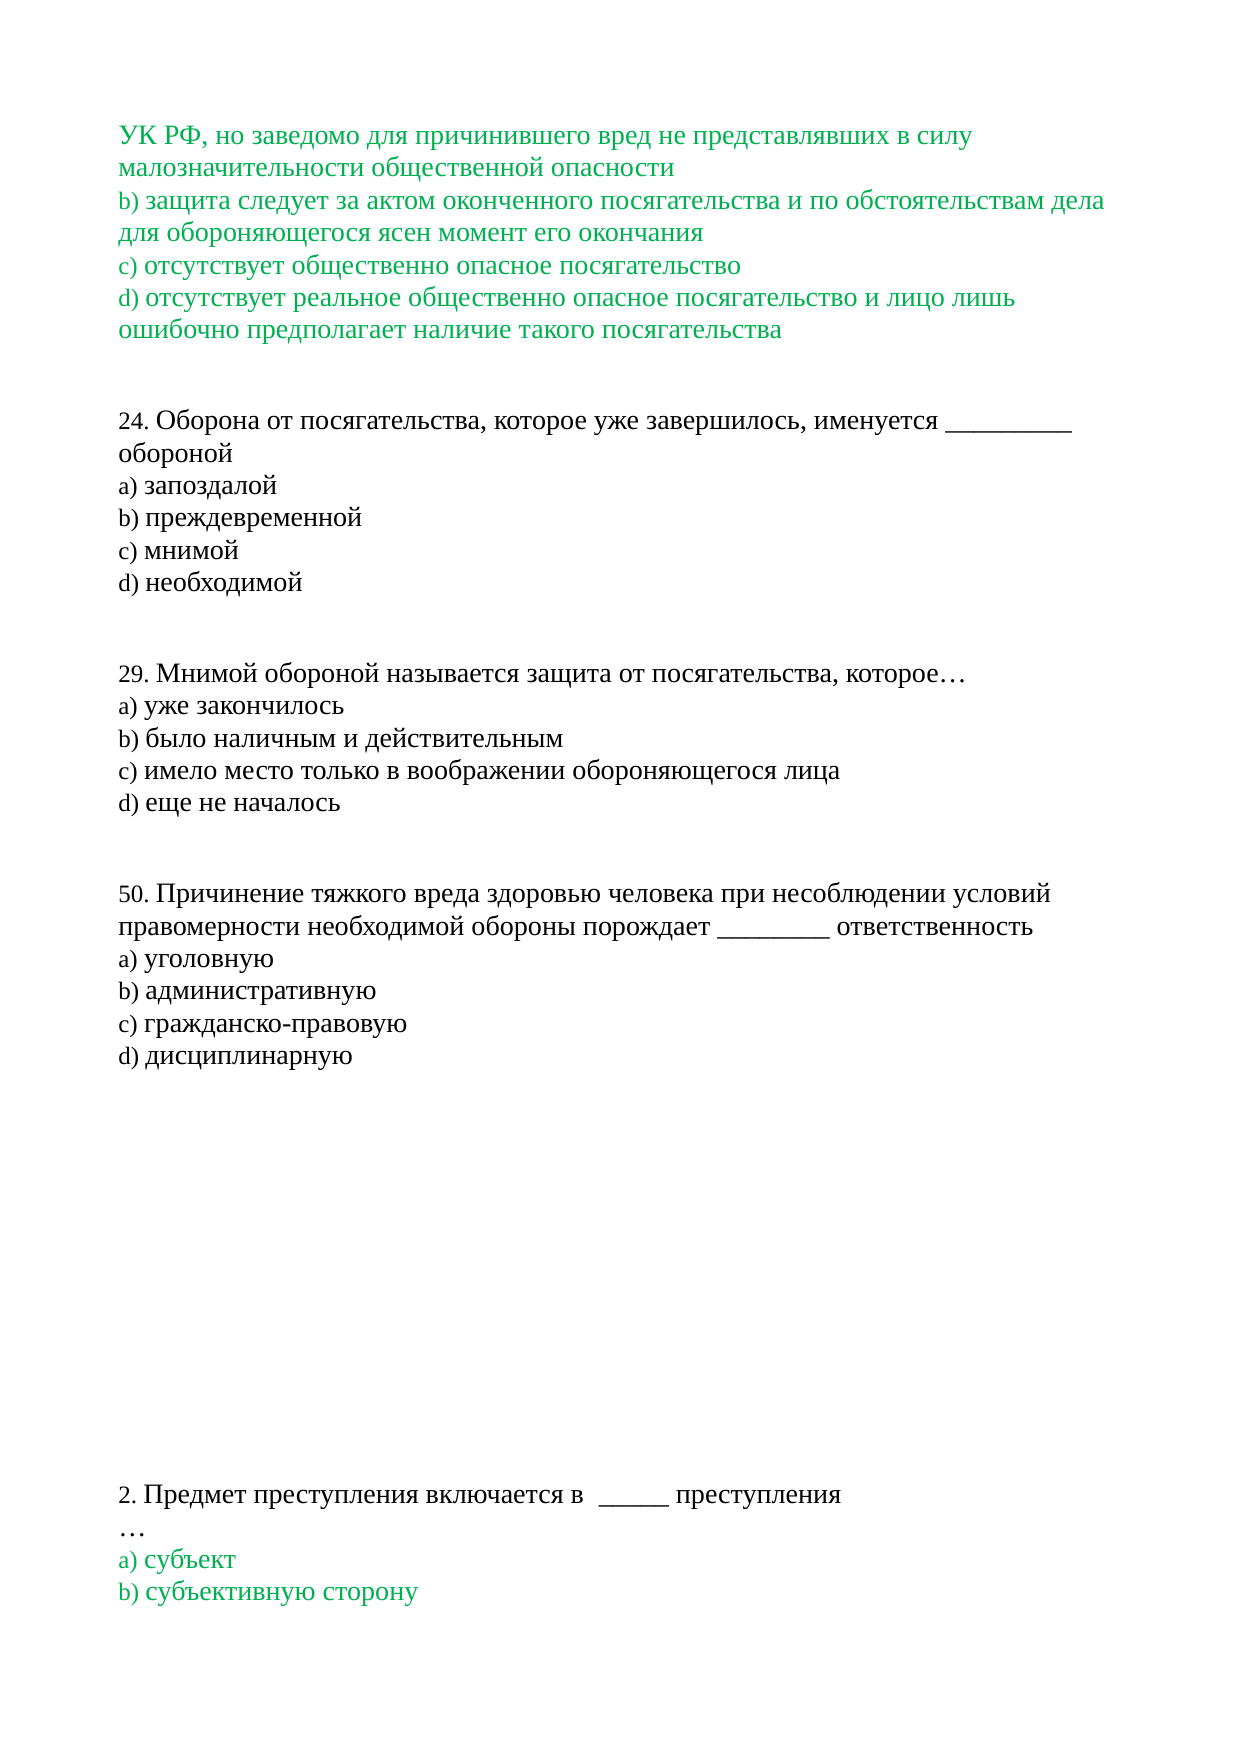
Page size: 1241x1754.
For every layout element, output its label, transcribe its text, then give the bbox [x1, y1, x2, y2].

text 29. Мнимой обороной называется защита от посягательства, которое… a) уже закончилось b) было наличным и действительным c) имело место только в воображении обороняющегося лица d) еще не началось [118, 656, 1122, 818]
text 50. Причинение тяжкого вреда здоровью человека при несоблюдении условий правомерности необходимой обороны порождает ________ ответственность a) уголовную b) административную c) гражданско-правовую d) дисциплинарную [118, 876, 1122, 1071]
text УК РФ, но заведомо для причинившего вред не представлявших в силу малозначительности общественной опасности b) защита следует за актом оконченного посягательства и по обстоятельствам дела для обороняющегося ясен момент его окончания c) отсутствует общественно опасное посягательство d) отсутствует реальное общественно опасное посягательство и лицо лишь ошибочно предполагает наличие такого посягательства [118, 118, 1122, 345]
text 24. Оборона от посягательства, которое уже завершилось, именуется _________ обороной a) запоздалой b) преждевременной c) мнимой d) необходимой [118, 403, 1122, 598]
text 2. Предмет преступления включается в _____ преступления … a) субъект b) субъективную сторону [118, 1477, 1122, 1607]
